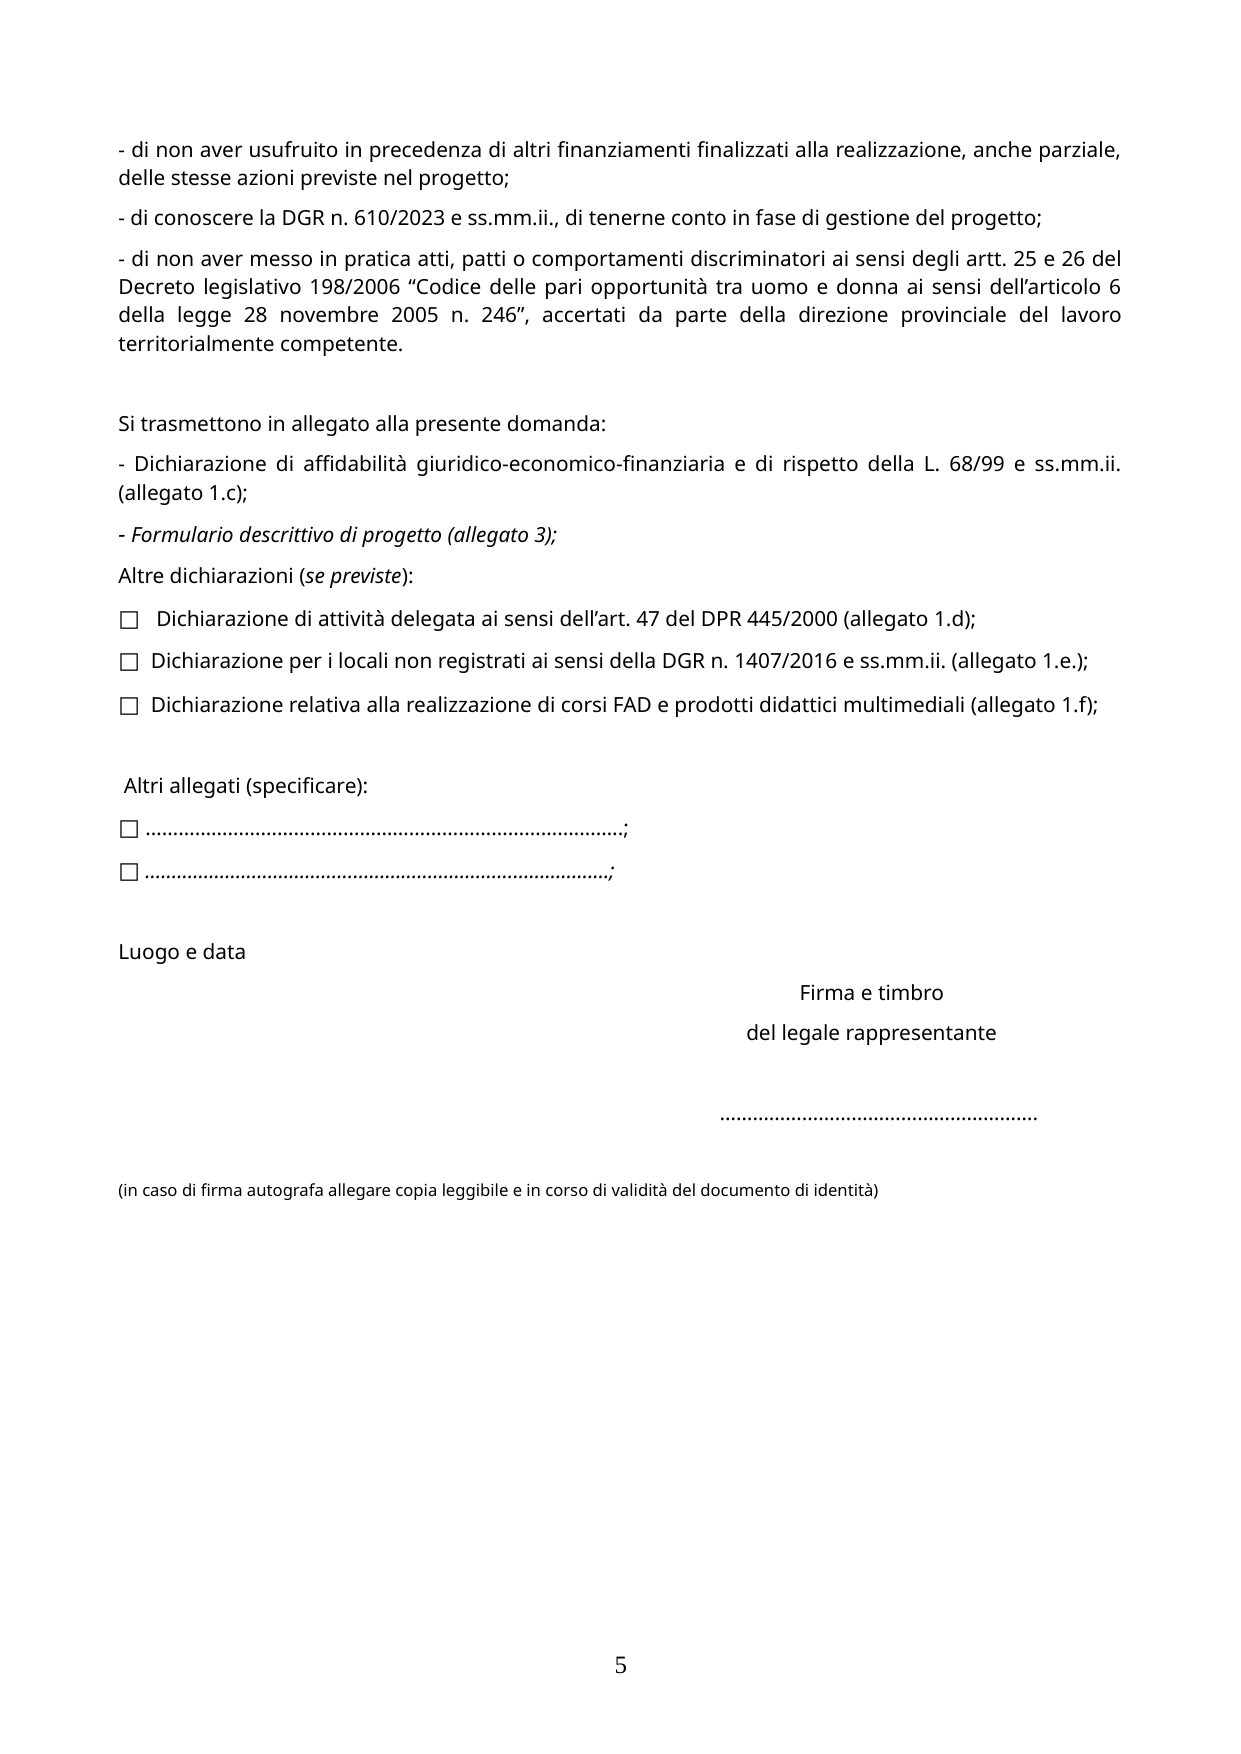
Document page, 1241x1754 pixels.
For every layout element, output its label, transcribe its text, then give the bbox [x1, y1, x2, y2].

text Altri allegati (specificare): [118, 771, 1123, 799]
text Si trasmettono in allegato alla presente domanda: [118, 409, 1123, 438]
text …………………………………………………. [561, 1098, 1123, 1127]
text - Dichiarazione di affidabilità giuridico-economico-finanziaria e di rispetto della L. 68/99 e ss.mm.ii. (allegato 1.c); [118, 449, 1123, 506]
text □ ………………………………………………………………….………..; [118, 854, 1123, 886]
text - di conoscere la DGR n. 610/2023 e ss.mm.ii., di tenerne conto in fase di gestione del progetto; [118, 203, 1123, 232]
text Firma e timbro [620, 978, 1123, 1006]
text - di non aver usufruito in precedenza di altri finanziamenti finalizzati alla realizzazione, anche parziale, delle stesse azioni previste nel progetto; [118, 135, 1123, 192]
text Luogo e data [118, 937, 1123, 966]
text (in caso di firma autografa allegare copia leggibile e in corso di validità del documento di identità) [118, 1179, 1123, 1201]
text - Formulario descrittivo di progetto (allegato 3); [118, 518, 1123, 549]
text del legale rappresentante [620, 1018, 1123, 1046]
text □ Dichiarazione di attività delegata ai sensi dell’art. 47 del DPR 445/2000 (allegato 1.d); [118, 601, 1123, 633]
text □ Dichiarazione per i locali non registrati ai sensi della DGR n. 1407/2016 e ss.mm.ii. (allegato 1.e.); [118, 644, 1123, 676]
text - di non aver messo in pratica atti, patti o comportamenti discriminatori ai sensi degli artt. 25 e 26 del Decreto legislativo 198/2006 “Codice delle pari opportunità tra uomo e donna ai sensi dell’articolo 6 della legge 28 novembre 2005 n. 246”, accertati da parte della direzione provinciale del lavoro territorialmente competente. [118, 244, 1123, 357]
text □ Dichiarazione relativa alla realizzazione di corsi FAD e prodotti didattici multimediali (allegato 1.f); [118, 687, 1123, 719]
text Altre dichiarazioni (se previste): [118, 561, 1123, 590]
text □ ………………………………………………………………….………..; [118, 811, 1123, 842]
